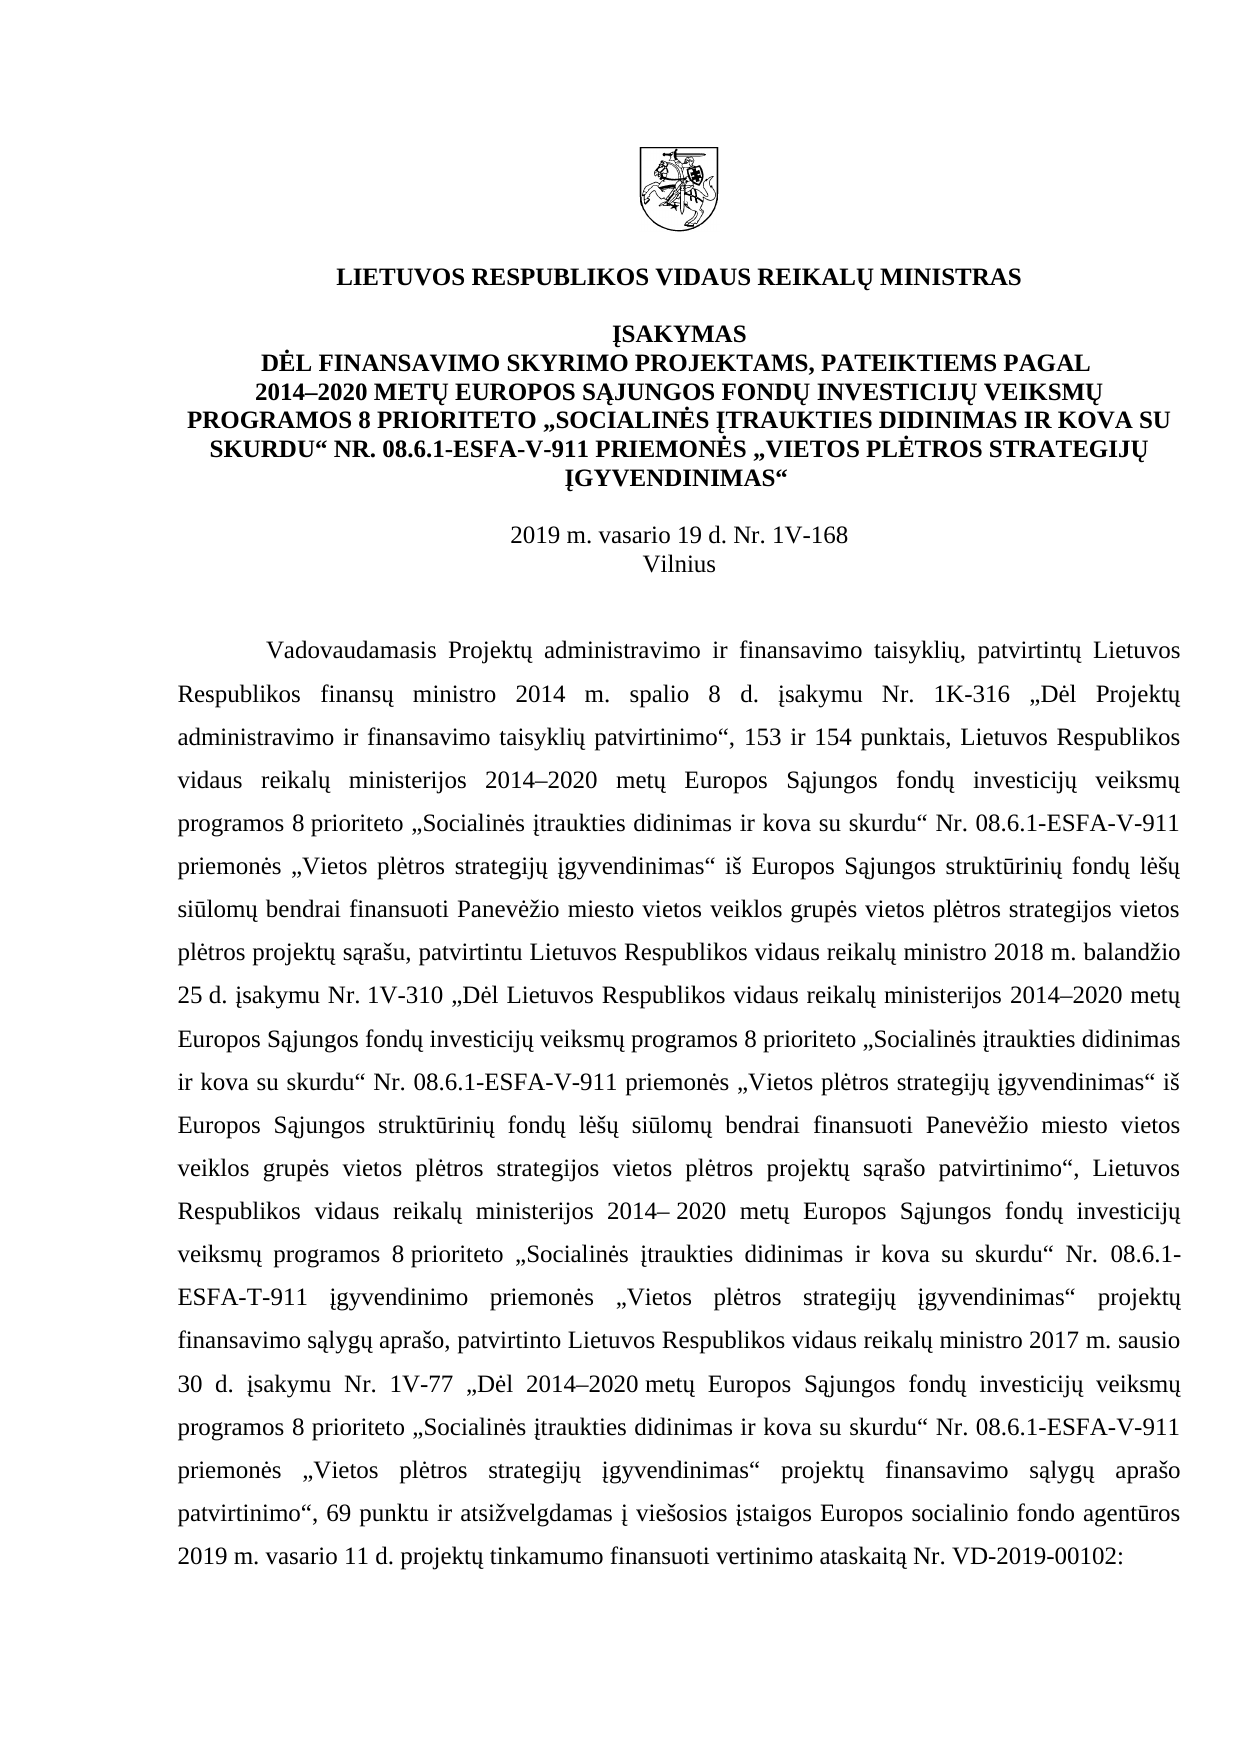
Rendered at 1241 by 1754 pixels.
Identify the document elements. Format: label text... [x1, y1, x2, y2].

text DĖL FINANSAVIMO SKYRIMO PROJEKTAMS, PATEIKTIEMS PAGAL 2014–2020 METŲ EUROPOS SĄJUNGOS FONDŲ INVESTICIJŲ VEIKSMŲ PROGRAMOS 8 PRIORITETO „SOCIALINĖS ĮTRAUKTIES DIDINIMAS IR KOVA SU SKURDU“ NR. 08.6.1-ESFA-V-911 PRIEMONĖS „VIETOS PLĖTROS STRATEGIJŲ ĮGYVENDINIMAS“ [177, 348, 1181, 492]
text LIETUVOS RESPUBLIKOS VIDAUS REIKALŲ MINISTRAS [177, 262, 1181, 291]
text Vadovaudamasis Projektų administravimo ir finansavimo taisyklių, patvirtintų Lietuvos Respublikos finansų ministro 2014 m. spalio 8 d. įsakymu Nr. 1K-316 „Dėl Projektų administravimo ir finansavimo taisyklių patvirtinimo“, 153 ir 154 punktais, Lietuvos Respublikos vidaus reikalų ministerijos 2014–2020 metų Europos Sąjungos fondų investicijų veiksmų programos 8 prioriteto „Socialinės įtraukties didinimas ir kova su skurdu“ Nr. 08.6.1-ESFA-V-911 priemonės „Vietos plėtros strategijų įgyvendinimas“ iš Europos Sąjungos struktūrinių fondų lėšų siūlomų bendrai finansuoti Panevėžio miesto vietos veiklos grupės vietos plėtros strategijos vietos plėtros projektų sąrašu, patvirtintu Lietuvos Respublikos vidaus reikalų ministro 2018 m. balandžio 25 d. įsakymu Nr. 1V-310 „Dėl Lietuvos Respublikos vidaus reikalų ministerijos 2014–2020 metų Europos Sąjungos fondų investicijų veiksmų programos 8 prioriteto „Socialinės įtraukties didinimas ir kova su skurdu“ Nr. 08.6.1-ESFA-V-911 priemonės „Vietos plėtros strategijų įgyvendinimas“ iš Europos Sąjungos struktūrinių fondų lėšų siūlomų bendrai finansuoti Panevėžio miesto vietos veiklos grupės vietos plėtros strategijos vietos plėtros projektų sąrašo patvirtinimo“, Lietuvos Respublikos vidaus reikalų ministerijos 2014– 2020 metų Europos Sąjungos fondų investicijų veiksmų programos 8 prioriteto „Socialinės įtraukties didinimas ir kova su skurdu“ Nr. 08.6.1-ESFA-T-911 įgyvendinimo priemonės „Vietos plėtros strategijų įgyvendinimas“ projektų finansavimo sąlygų aprašo, patvirtinto Lietuvos Respublikos vidaus reikalų ministro 2017 m. sausio 30 d. įsakymu Nr. 1V-77 „Dėl 2014–2020 metų Europos Sąjungos fondų investicijų veiksmų programos 8 prioriteto „Socialinės įtraukties didinimas ir kova su skurdu“ Nr. 08.6.1-ESFA-V-911 priemonės „Vietos plėtros strategijų įgyvendinimas“ projektų finansavimo sąlygų aprašo patvirtinimo“, 69 punktu ir atsižvelgdamas į viešosios įstaigos Europos socialinio fondo agentūros 2019 m. vasario 11 d. projektų tinkamumo finansuoti vertinimo ataskaitą Nr. VD-2019-00102: [177, 636, 1181, 1570]
text Vilnius [177, 549, 1181, 578]
text ĮSAKYMAS [177, 319, 1181, 348]
text 2019 m. vasario 19 d. Nr. 1V-168 [177, 521, 1181, 549]
